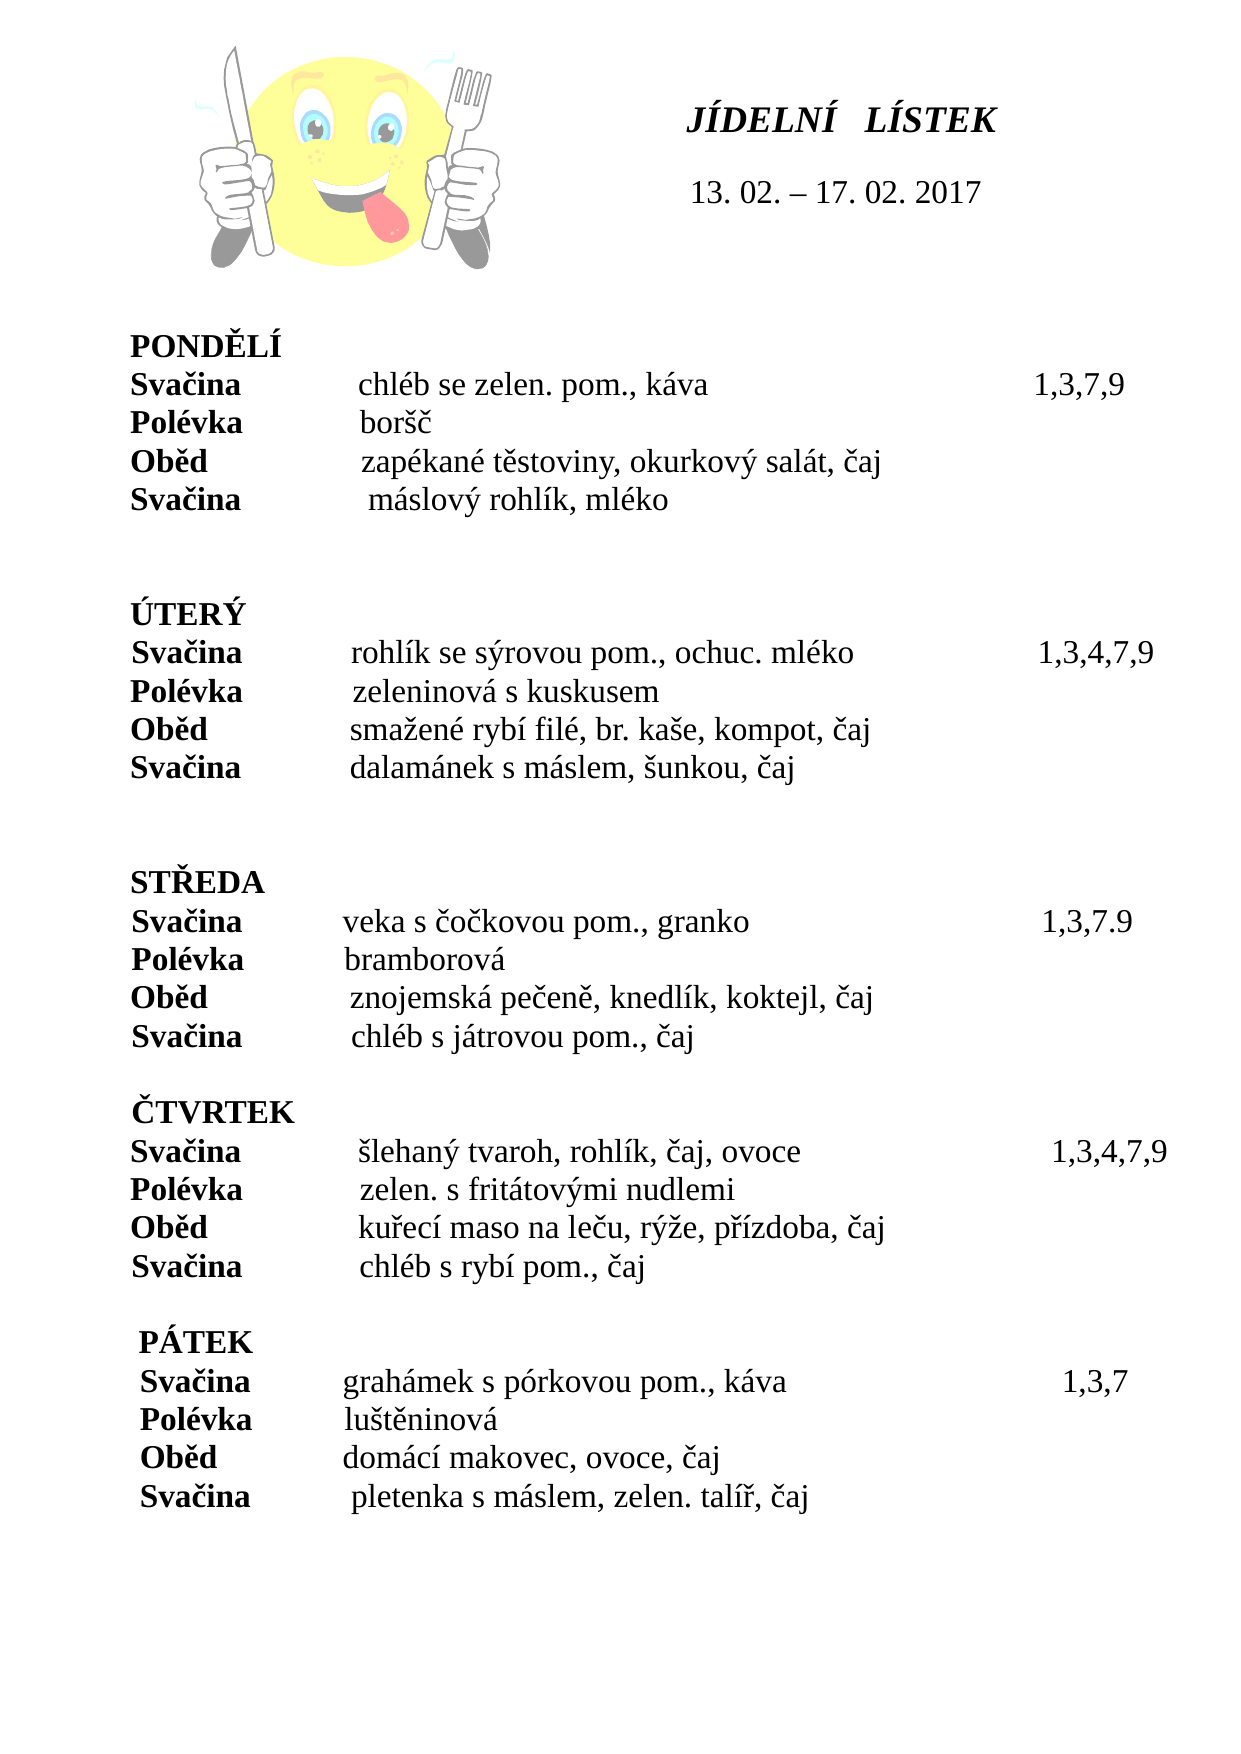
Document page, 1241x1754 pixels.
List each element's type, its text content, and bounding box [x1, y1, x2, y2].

text Svačina rohlík se sýrovou pom., ochuc. mléko 1,3,4,7,9 [56, 632, 1237, 671]
text Oběd kuřecí maso na leču, rýže, přízdoba, čaj [130, 1207, 1237, 1246]
text PONDĚLÍ [56, 326, 1237, 364]
text JÍDELNÍ LÍSTEK [636, 98, 1050, 141]
text Polévka zelen. s fritátovými nudlemi [130, 1169, 1237, 1207]
text Polévka bramborová [56, 939, 1237, 977]
text Oběd znojemská pečeně, knedlík, koktejl, čaj [56, 977, 1237, 1016]
text STŘEDA [56, 862, 1237, 901]
text Oběd smažené rybí filé, br. kaše, kompot, čaj [56, 709, 1237, 747]
text Polévka zeleninová s kuskusem [56, 671, 1237, 709]
text PÁTEK [56, 1322, 1237, 1361]
text Svačina šlehaný tvaroh, rohlík, čaj, ovoce 1,3,4,7,9 [130, 1131, 1237, 1169]
text Polévka boršč [56, 402, 1237, 441]
text [56, 172, 211, 211]
text Svačina chléb se zelen. pom., káva 1,3,7,9 [56, 364, 1237, 402]
text ČTVRTEK [56, 1092, 1237, 1131]
text Svačina pletenka s máslem, zelen. talíř, čaj [56, 1476, 1237, 1514]
text Polévka luštěninová [56, 1399, 1237, 1437]
text Svačina chléb s rybí pom., čaj [56, 1246, 1237, 1284]
text Svačina dalamánek s máslem, šunkou, čaj [56, 747, 1237, 786]
text Oběd zapékané těstoviny, okurkový salát, čaj [56, 441, 1237, 479]
text Svačina veka s čočkovou pom., granko 1,3,7.9 [56, 901, 1237, 939]
text Oběd domácí makovec, ovoce, čaj [56, 1437, 1237, 1476]
text ÚTERÝ [56, 594, 1237, 632]
text 13. 02. – 17. 02. 2017 [489, 172, 1237, 211]
text Svačina grahámek s pórkovou pom., káva 1,3,7 [56, 1361, 1237, 1399]
text Svačina máslový rohlík, mléko [56, 479, 1237, 517]
text Svačina chléb s játrovou pom., čaj [56, 1016, 1237, 1054]
